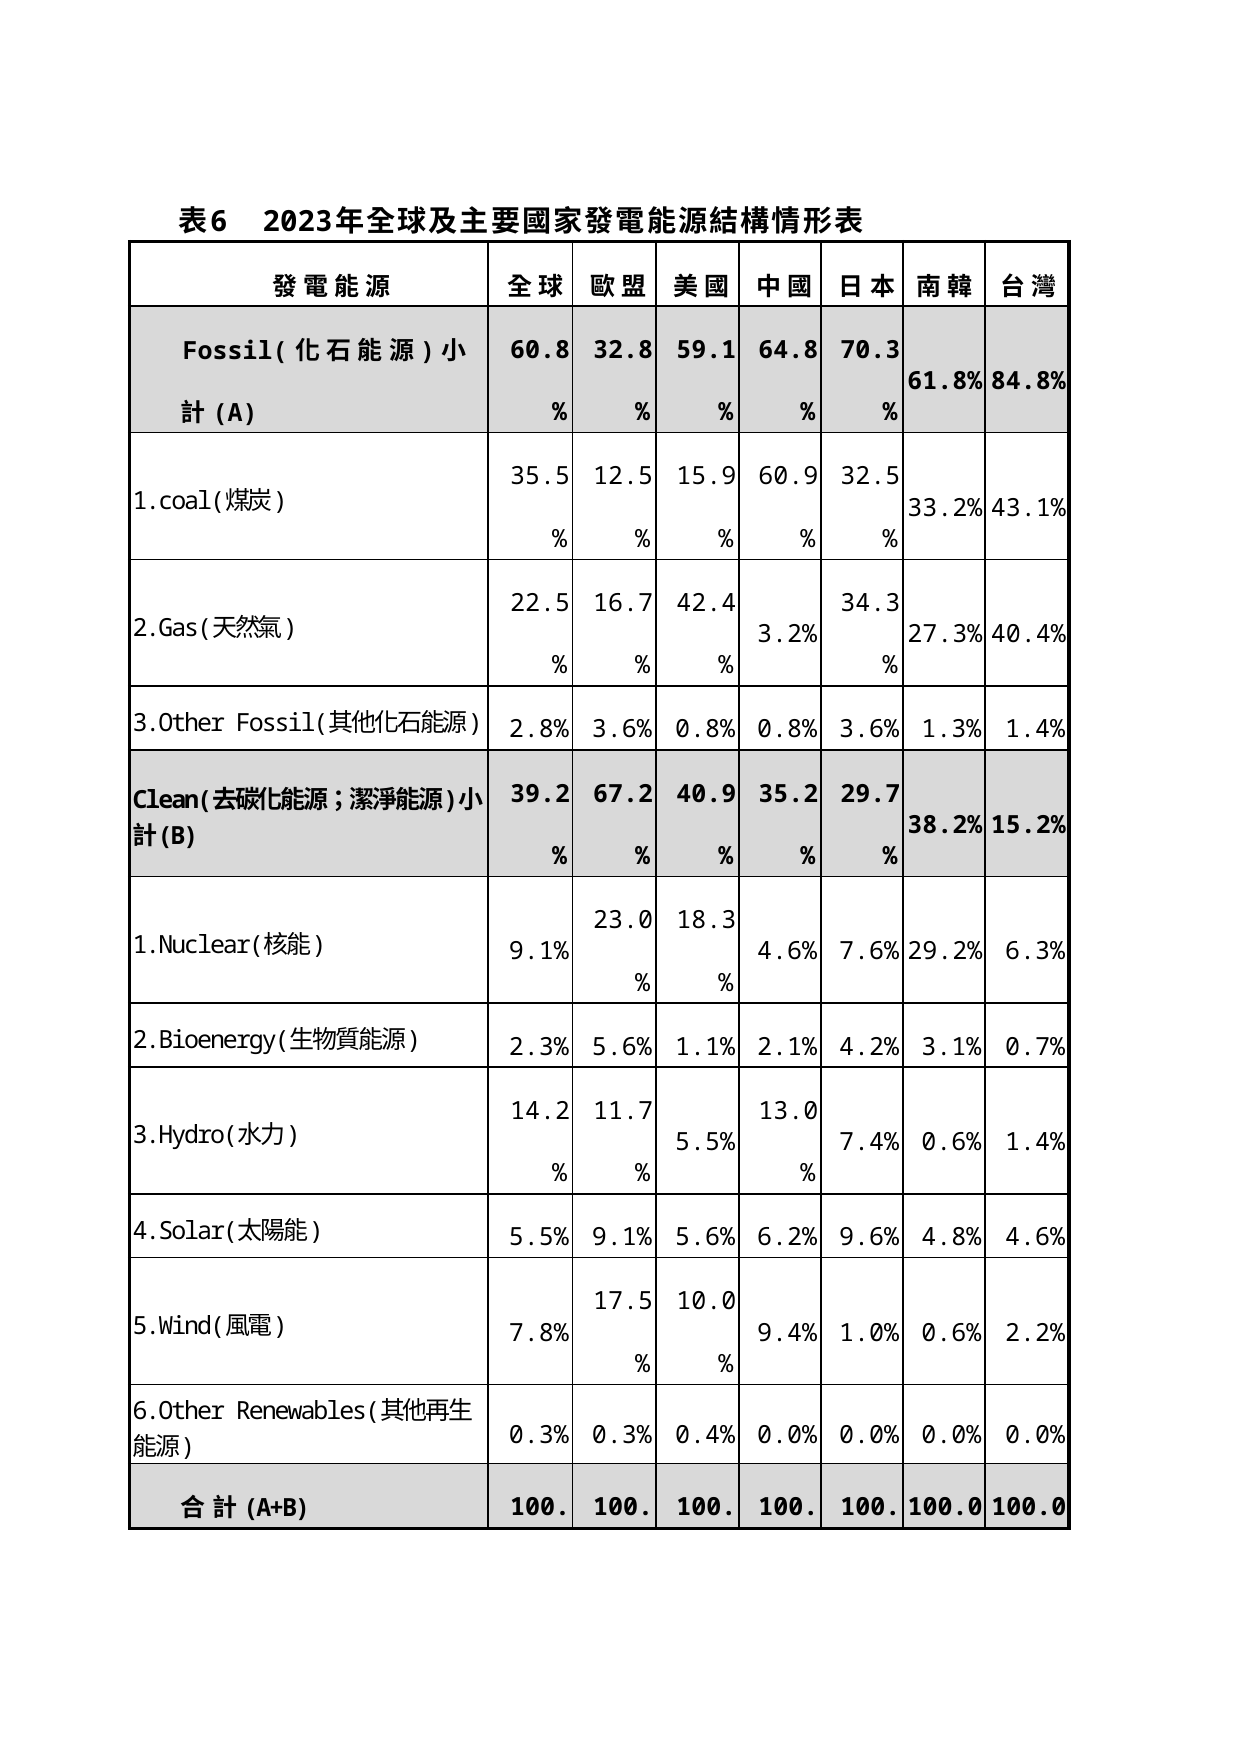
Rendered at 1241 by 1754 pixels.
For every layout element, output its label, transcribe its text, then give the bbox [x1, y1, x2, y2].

table_cell 4.Solar(太陽能) [131, 1195, 487, 1257]
table_cell 1.Nuclear(核能) [131, 877, 487, 1002]
table_cell 5.6% [657, 1195, 738, 1257]
table_cell 6.3% [986, 877, 1067, 1002]
table_header 發電能源 [131, 243, 487, 305]
table_cell Clean(去碳化能源；潔淨能源)小計(B) [131, 751, 487, 876]
table_cell 0.8% [657, 687, 738, 749]
table_cell 100. [822, 1464, 902, 1527]
table_cell 15.2% [986, 751, 1067, 876]
table_cell 84.8% [986, 307, 1067, 432]
table_cell 60.9% [740, 433, 820, 558]
table_cell 2.Gas(天然氣) [131, 560, 487, 685]
table_cell 0.3% [573, 1385, 655, 1463]
text 表6 2023年全球及主要國家發電能源結構情形表 [118, 177, 1063, 240]
table_cell 3.Other Fossil(其他化石能源) [131, 687, 487, 749]
table_cell 6.Other Renewables(其他再生能源) [131, 1385, 487, 1463]
table_cell 3.6% [573, 687, 655, 749]
table_cell 0.6% [904, 1068, 984, 1193]
table_cell 合計(A+B) [131, 1464, 487, 1527]
table_cell 2.Bioenergy(生物質能源) [131, 1004, 487, 1066]
table_cell 32.8% [573, 307, 655, 432]
table_header 台灣 [986, 243, 1067, 305]
table_cell 5.6% [573, 1004, 655, 1066]
table_cell 0.4% [657, 1385, 738, 1463]
table_cell 5.Wind(風電) [131, 1258, 487, 1383]
table_cell 67.2% [573, 751, 655, 876]
table_cell 4.6% [740, 877, 820, 1002]
table_cell 6.2% [740, 1195, 820, 1257]
table_header 全球 [489, 243, 572, 305]
table_cell 1.3% [904, 687, 984, 749]
table_cell 15.9% [657, 433, 738, 558]
table_cell 9.1% [489, 877, 572, 1002]
table_cell 61.8% [904, 307, 984, 432]
table_cell 34.3% [822, 560, 902, 685]
table_cell 7.8% [489, 1258, 572, 1383]
table_cell 2.8% [489, 687, 572, 749]
table_cell 1.4% [986, 687, 1067, 749]
table_cell 0.0% [740, 1385, 820, 1463]
table_cell 3.Hydro(水力) [131, 1068, 487, 1193]
table_cell 29.2% [904, 877, 984, 1002]
table_cell 1.4% [986, 1068, 1067, 1193]
table_cell 2.1% [740, 1004, 820, 1066]
table_cell 0.7% [986, 1004, 1067, 1066]
table_cell 35.5% [489, 433, 572, 558]
table_cell 5.5% [657, 1068, 738, 1193]
table_cell 32.5% [822, 433, 902, 558]
table_cell 0.0% [904, 1385, 984, 1463]
table_cell 1.1% [657, 1004, 738, 1066]
table_header 中國 [740, 243, 820, 305]
table_cell 10.0% [657, 1258, 738, 1383]
table_cell Fossil(化石能源)小計(A) [131, 307, 487, 432]
table_cell 100. [657, 1464, 738, 1527]
table_cell 7.4% [822, 1068, 902, 1193]
table_cell 100.0 [986, 1464, 1067, 1527]
table_cell 0.0% [986, 1385, 1067, 1463]
table_cell 0.0% [822, 1385, 902, 1463]
table_cell 4.6% [986, 1195, 1067, 1257]
table_cell 40.9% [657, 751, 738, 876]
table_cell 5.5% [489, 1195, 572, 1257]
table_cell 12.5% [573, 433, 655, 558]
table_cell 27.3% [904, 560, 984, 685]
table_cell 18.3% [657, 877, 738, 1002]
table_cell 0.8% [740, 687, 820, 749]
table_cell 39.2% [489, 751, 572, 876]
table_cell 70.3% [822, 307, 902, 432]
table_cell 11.7% [573, 1068, 655, 1193]
table_header 日本 [822, 243, 902, 305]
table_cell 3.2% [740, 560, 820, 685]
table_cell 17.5% [573, 1258, 655, 1383]
table_cell 1.0% [822, 1258, 902, 1383]
table_cell 29.7% [822, 751, 902, 876]
table_cell 100. [573, 1464, 655, 1527]
table_cell 7.6% [822, 877, 902, 1002]
table_cell 43.1% [986, 433, 1067, 558]
table_cell 35.2% [740, 751, 820, 876]
table_cell 42.4% [657, 560, 738, 685]
table_cell 100. [740, 1464, 820, 1527]
table_cell 1.coal(煤炭) [131, 433, 487, 558]
table_cell 14.2% [489, 1068, 572, 1193]
table_cell 23.0% [573, 877, 655, 1002]
table_cell 4.2% [822, 1004, 902, 1066]
table_cell 33.2% [904, 433, 984, 558]
table_cell 13.0% [740, 1068, 820, 1193]
table_cell 0.6% [904, 1258, 984, 1383]
table_cell 9.1% [573, 1195, 655, 1257]
table_cell 22.5% [489, 560, 572, 685]
table_cell 2.3% [489, 1004, 572, 1066]
table_cell 3.1% [904, 1004, 984, 1066]
table_cell 2.2% [986, 1258, 1067, 1383]
table_cell 59.1% [657, 307, 738, 432]
table_cell 38.2% [904, 751, 984, 876]
table_cell 9.6% [822, 1195, 902, 1257]
table_cell 100. [489, 1464, 572, 1527]
table_cell 100.0 [904, 1464, 984, 1527]
table_cell 60.8% [489, 307, 572, 432]
table_cell 40.4% [986, 560, 1067, 685]
table_header 南韓 [904, 243, 984, 305]
table_cell 0.3% [489, 1385, 572, 1463]
table_cell 16.7% [573, 560, 655, 685]
table_header 美國 [657, 243, 738, 305]
table_cell 64.8% [740, 307, 820, 432]
table_cell 4.8% [904, 1195, 984, 1257]
table_cell 3.6% [822, 687, 902, 749]
table_cell 9.4% [740, 1258, 820, 1383]
table_header 歐盟 [573, 243, 655, 305]
